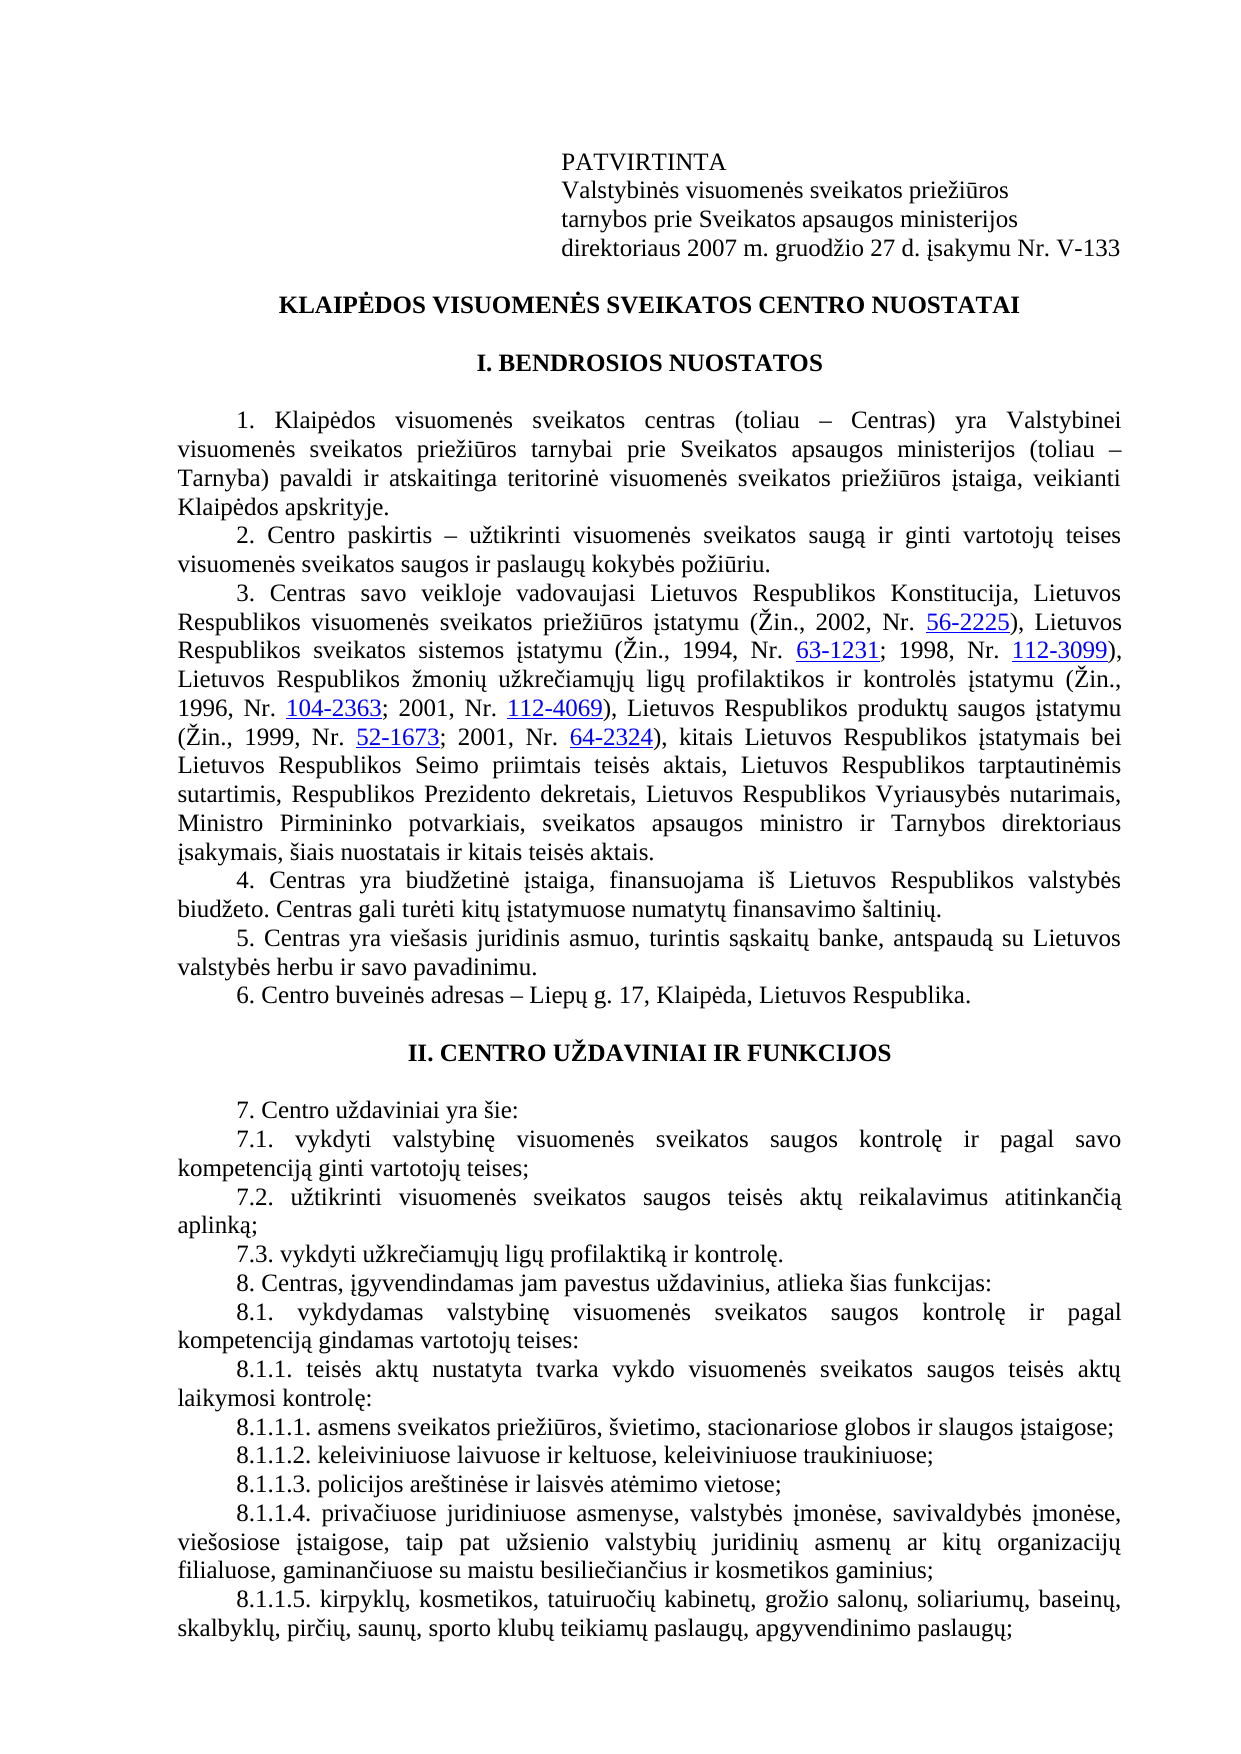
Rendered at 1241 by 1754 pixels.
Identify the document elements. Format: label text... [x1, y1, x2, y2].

text II. CENTRO UŽDAVINIAI IR FUNKCIJOS [177, 1038, 1122, 1067]
text I. BENDROSIOS NUOSTATOS [177, 348, 1122, 377]
text 8.1.1.2. keleiviniuose laivuose ir keltuose, keleiviniuose traukiniuose; [177, 1441, 1122, 1469]
text 8.1.1.5. kirpyklų, kosmetikos, tatuiruočių kabinetų, grožio salonų, soliariumų, baseinų, skalbyklų, pirčių, saunų, sporto klubų teikiamų paslaugų, apgyvendinimo paslaugų; [177, 1584, 1122, 1642]
text 7.2. užtikrinti visuomenės sveikatos saugos teisės aktų reikalavimus atitinkančią aplinką; [177, 1182, 1122, 1239]
text 8. Centras, įgyvendindamas jam pavestus uždavinius, atlieka šias funkcijas: [177, 1268, 1122, 1297]
text 8.1.1.4. privačiuose juridiniuose asmenyse, valstybės įmonėse, savivaldybės įmonėse, viešosiose įstaigose, taip pat užsienio valstybių juridinių asmenų ar kitų organizacijų filialuose, gaminančiuose su maistu besiliečiančius ir kosmetikos gaminius; [177, 1498, 1122, 1584]
text 8.1. vykdydamas valstybinę visuomenės sveikatos saugos kontrolę ir pagal kompetenciją gindamas vartotojų teises: [177, 1297, 1122, 1354]
text PATVIRTINTA [561, 147, 1122, 176]
text tarnybos prie Sveikatos apsaugos ministerijos direktoriaus 2007 m. gruodžio 27 d. įsakymu Nr. V-133 [561, 204, 1122, 262]
text Valstybinės visuomenės sveikatos priežiūros [561, 176, 1122, 204]
text 8.1.1.3. policijos areštinėse ir laisvės atėmimo vietose; [177, 1469, 1122, 1498]
text 2. Centro paskirtis – užtikrinti visuomenės sveikatos saugą ir ginti vartotojų teises visuomenės sveikatos saugos ir paslaugų kokybės požiūriu. [177, 521, 1122, 578]
text 5. Centras yra viešasis juridinis asmuo, turintis sąskaitų banke, antspaudą su Lietuvos valstybės herbu ir savo pavadinimu. [177, 923, 1122, 981]
text 1. Klaipėdos visuomenės sveikatos centras (toliau – Centras) yra Valstybinei visuomenės sveikatos priežiūros tarnybai prie Sveikatos apsaugos ministerijos (toliau – Tarnyba) pavaldi ir atskaitinga teritorinė visuomenės sveikatos priežiūros įstaiga, veikianti Klaipėdos apskrityje. [177, 406, 1122, 521]
text 7.3. vykdyti užkrečiamųjų ligų profilaktiką ir kontrolę. [177, 1239, 1122, 1268]
text 8.1.1.1. asmens sveikatos priežiūros, švietimo, stacionariose globos ir slaugos įstaigose; [177, 1412, 1122, 1441]
text 4. Centras yra biudžetinė įstaiga, finansuojama iš Lietuvos Respublikos valstybės biudžeto. Centras gali turėti kitų įstatymuose numatytų finansavimo šaltinių. [177, 866, 1122, 923]
text 7.1. vykdyti valstybinę visuomenės sveikatos saugos kontrolę ir pagal savo kompetenciją ginti vartotojų teises; [177, 1124, 1122, 1182]
text 3. Centras savo veikloje vadovaujasi Lietuvos Respublikos Konstitucija, Lietuvos Respublikos visuomenės sveikatos priežiūros įstatymu (Žin., 2002, Nr. 56-2225), Lietuvos Respublikos sveikatos sistemos įstatymu (Žin., 1994, Nr. 63-1231; 1998, Nr. 112-3099), Lietuvos Respublikos žmonių užkrečiamųjų ligų profilaktikos ir kontrolės įstatymu (Žin., 1996, Nr. 104-2363; 2001, Nr. 112-4069), Lietuvos Respublikos produktų saugos įstatymu (Žin., 1999, Nr. 52-1673; 2001, Nr. 64-2324), kitais Lietuvos Respublikos įstatymais bei Lietuvos Respublikos Seimo priimtais teisės aktais, Lietuvos Respublikos tarptautinėmis sutartimis, Respublikos Prezidento dekretais, Lietuvos Respublikos Vyriausybės nutarimais, Ministro Pirmininko potvarkiais, sveikatos apsaugos ministro ir Tarnybos direktoriaus įsakymais, šiais nuostatais ir kitais teisės aktais. [177, 578, 1122, 866]
text 6. Centro buveinės adresas – Liepų g. 17, Klaipėda, Lietuvos Respublika. [177, 981, 1122, 1009]
text 7. Centro uždaviniai yra šie: [177, 1096, 1122, 1124]
text 8.1.1. teisės aktų nustatyta tvarka vykdo visuomenės sveikatos saugos teisės aktų laikymosi kontrolę: [177, 1354, 1122, 1412]
text KLAIPĖDOS VISUOMENĖS SVEIKATOS CENTRO NUOSTATAI [177, 291, 1122, 319]
